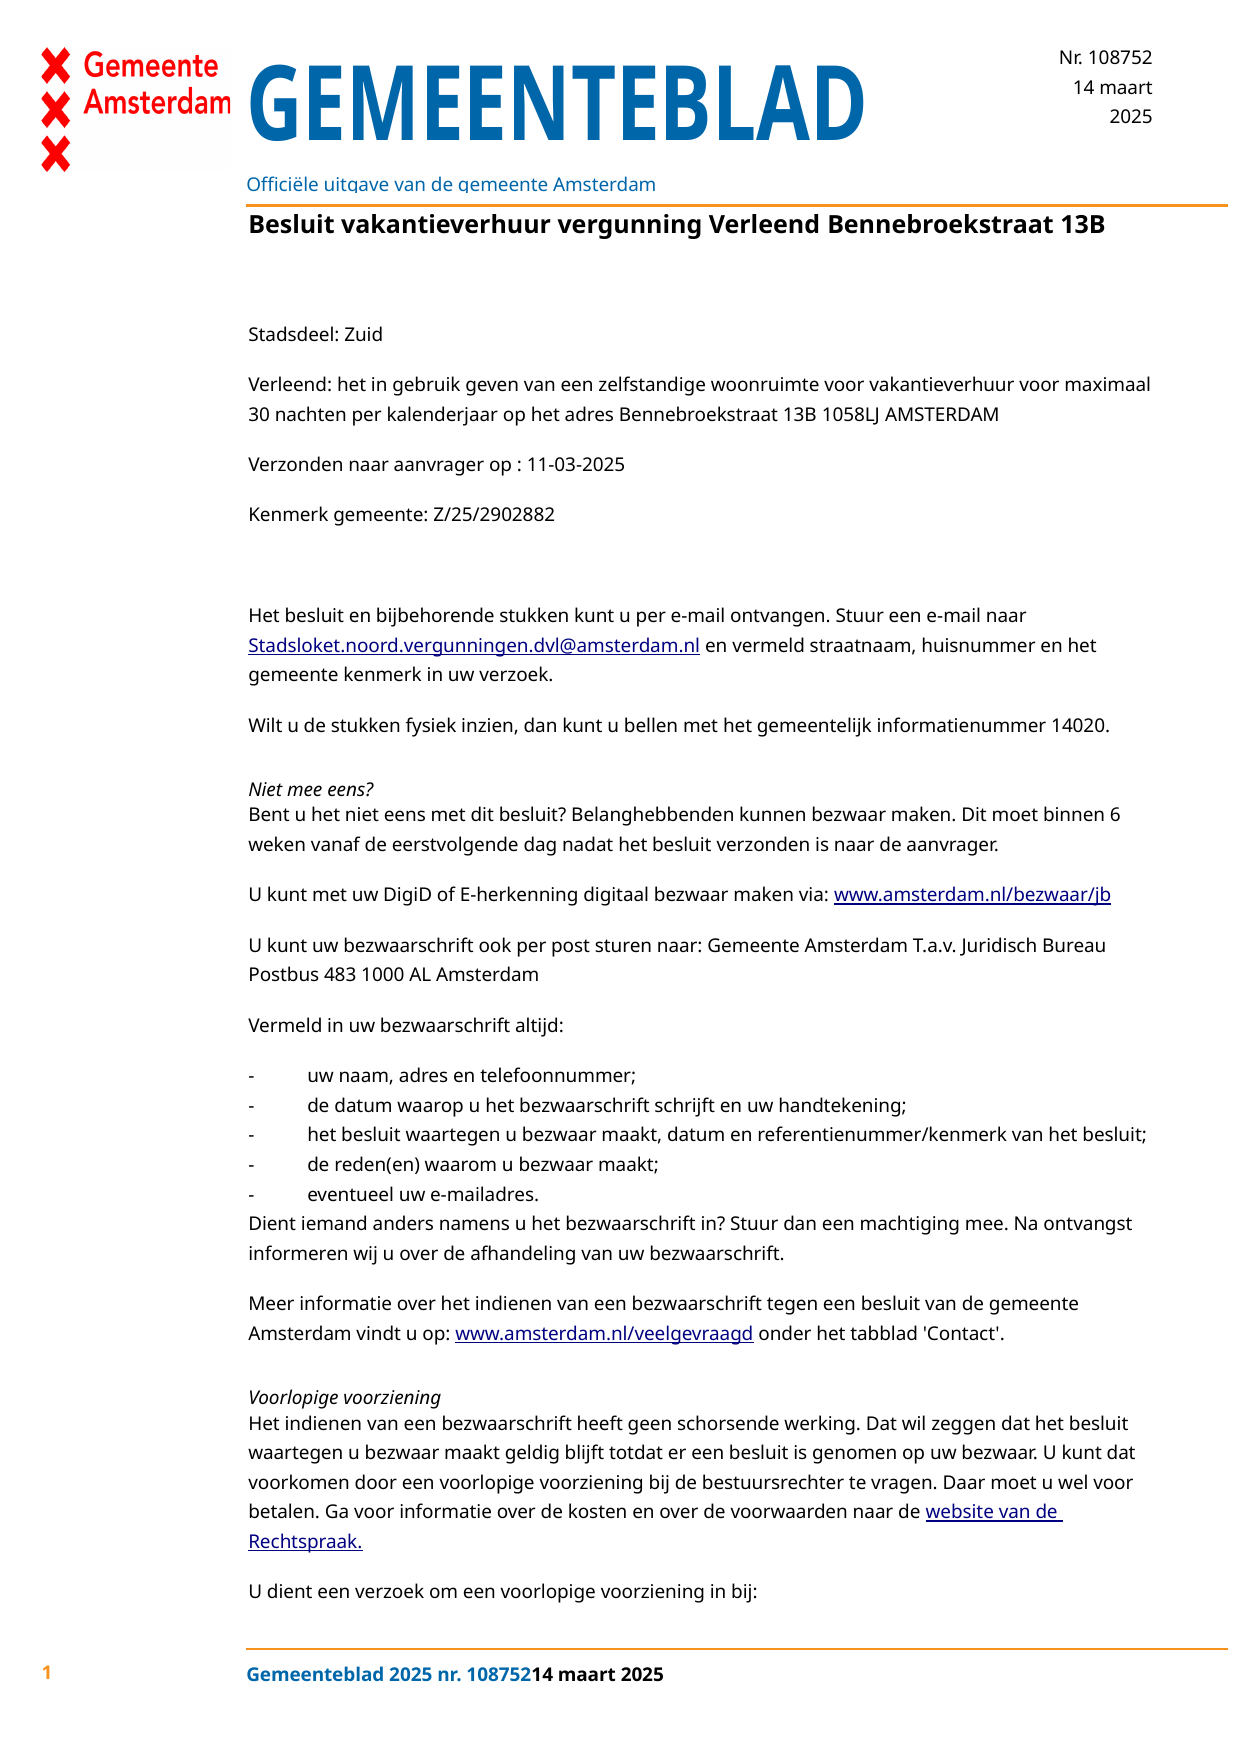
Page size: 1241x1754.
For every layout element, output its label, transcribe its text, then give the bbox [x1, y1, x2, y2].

text Wilt u de stukken fysiek inzien, dan kunt u bellen met het gemeentelijk informatienummer 14020. [248, 712, 1152, 738]
list eventueel uw e-mailadres. [248, 1181, 1152, 1207]
text Verleend: het in gebruik geven van een zelfstandige woonruimte voor vakantieverhuur voor maximaal 30 nachten per kalenderjaar op het adres Bennebroekstraat 13B 1058LJ AMSTERDAM [248, 371, 1152, 426]
text Verzonden naar aanvrager op : 11-03-2025 [248, 451, 1152, 477]
list de reden(en) waarom u bezwaar maakt; [248, 1151, 1152, 1177]
list de datum waarop u het bezwaarschrift schrijft en uw handtekening; [248, 1092, 1152, 1118]
text Kenmerk gemeente: Z/25/2902882 [248, 502, 1152, 527]
text Stadsdeel: Zuid [248, 321, 1152, 346]
text U kunt uw bezwaarschrift ook per post sturen naar: Gemeente Amsterdam T.a.v. Juridisch Bureau Postbus 483 1000 AL Amsterdam [248, 932, 1152, 987]
list het besluit waartegen u bezwaar maakt, datum en referentienummer/kenmerk van het besluit; [248, 1122, 1152, 1147]
list uw naam, adres en telefoonnummer; [248, 1062, 1152, 1088]
text Niet mee eens? [248, 776, 1152, 802]
text Dient iemand anders namens u het bezwaarschrift in? Stuur dan een machtiging mee. Na ontvangst informeren wij u over de afhandeling van uw bezwaarschrift. [248, 1210, 1152, 1266]
picture [41, 47, 231, 172]
text Voorlopige voorziening [248, 1384, 1152, 1410]
text Het indienen van een bezwaarschrift heeft geen schorsende werking. Dat wil zeggen dat het besluit waartegen u bezwaar maakt geldig blijft totdat er een besluit is genomen op uw bezwaar. U kunt dat voorkomen door een voorlopige voorziening bij de bestuursrechter te vragen. Daar moet u wel voor betalen. Ga voor informatie over de kosten en over de voorwaarden naar de website van de Rechtspraak. [248, 1410, 1152, 1554]
text Het besluit en bijbehorende stukken kunt u per e-mail ontvangen. Stuur een e-mail naar Stadsloket.noord.vergunningen.dvl@amsterdam.nl en vermeld straatnaam, huisnummer en het gemeente kenmerk in uw verzoek. [248, 602, 1152, 687]
text U kunt met uw DigiD of E-herkenning digitaal bezwaar maken via: www.amsterdam.nl/bezwaar/jb [248, 882, 1152, 907]
text U dient een verzoek om een voorlopige voorziening in bij: [248, 1578, 1152, 1604]
text Besluit vakantieverhuur vergunning Verleend Bennebroekstraat 13B [248, 207, 1152, 241]
text Meer informatie over het indienen van een bezwaarschrift tegen een besluit van de gemeente Amsterdam vindt u op: www.amsterdam.nl/veelgevraagd onder het tabblad 'Contact'. [248, 1290, 1152, 1346]
text Bent u het niet eens met dit besluit? Belanghebbenden kunnen bezwaar maken. Dit moet binnen 6 weken vanaf de eerstvolgende dag nadat het besluit verzonden is naar de aanvrager. [248, 802, 1152, 857]
text Vermeld in uw bezwaarschrift altijd: [248, 1012, 1152, 1038]
